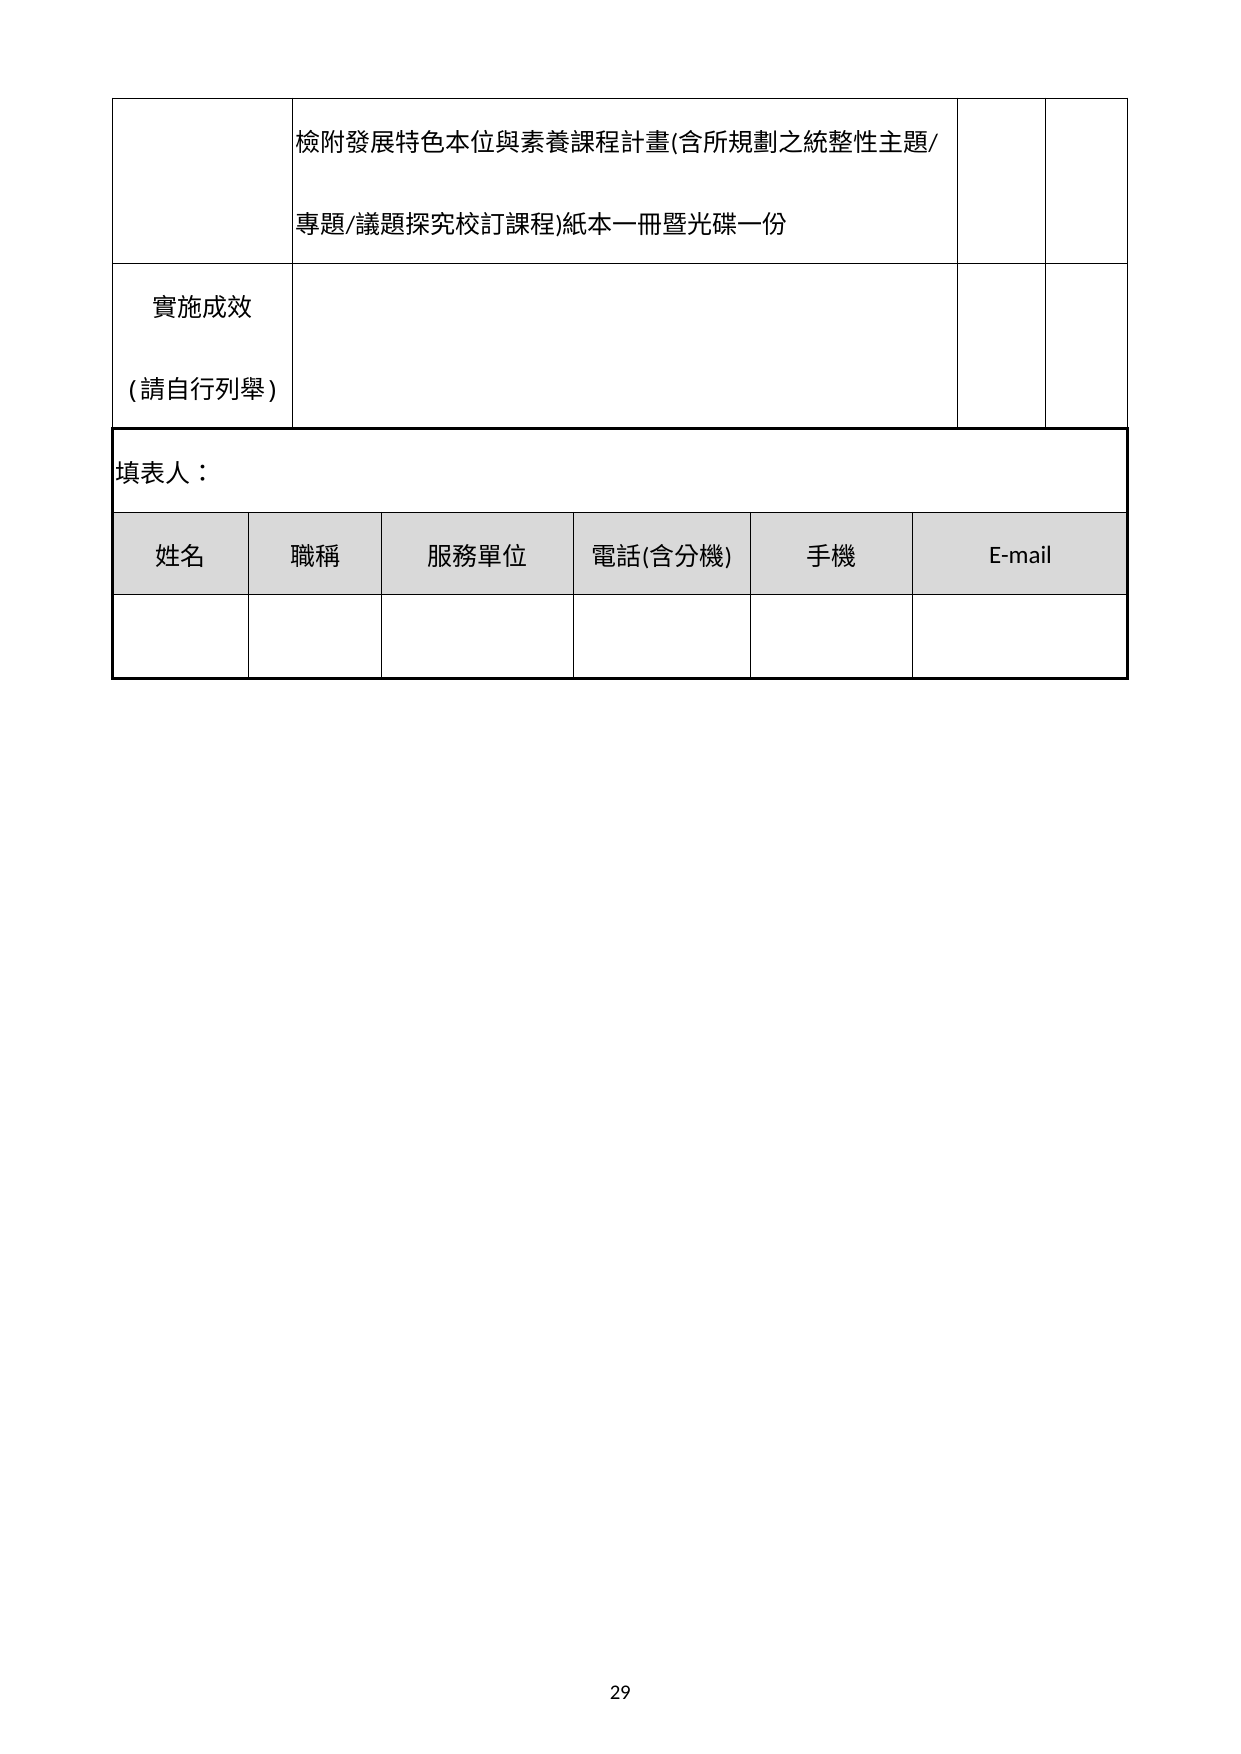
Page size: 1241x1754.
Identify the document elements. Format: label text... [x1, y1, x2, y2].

table_cell [1046, 99, 1127, 262]
table_cell [249, 595, 381, 677]
table_cell 手機 [751, 513, 912, 594]
table_cell 實施成效 (請自行列舉) [113, 264, 292, 427]
table_cell [574, 595, 750, 677]
table_cell [113, 99, 292, 262]
table_cell [751, 595, 912, 677]
table_cell [114, 595, 248, 677]
table_cell 檢附發展特色本位與素養課程計畫(含所規劃之統整性主題/ 專題/議題探究校訂課程)紙本一冊暨光碟一份 [293, 99, 957, 262]
table_cell [293, 264, 957, 427]
table_cell E-mail [913, 513, 1126, 594]
table_cell 職稱 [249, 513, 381, 594]
table_cell [382, 595, 573, 677]
table_cell 服務單位 [382, 513, 573, 594]
table_cell 填表人： [114, 430, 1126, 512]
table_cell [958, 264, 1045, 427]
table_cell 電話(含分機) [574, 513, 750, 594]
table_cell 姓名 [114, 513, 248, 594]
table_cell [1046, 264, 1127, 427]
table_cell [958, 99, 1045, 262]
table_cell [913, 595, 1126, 677]
